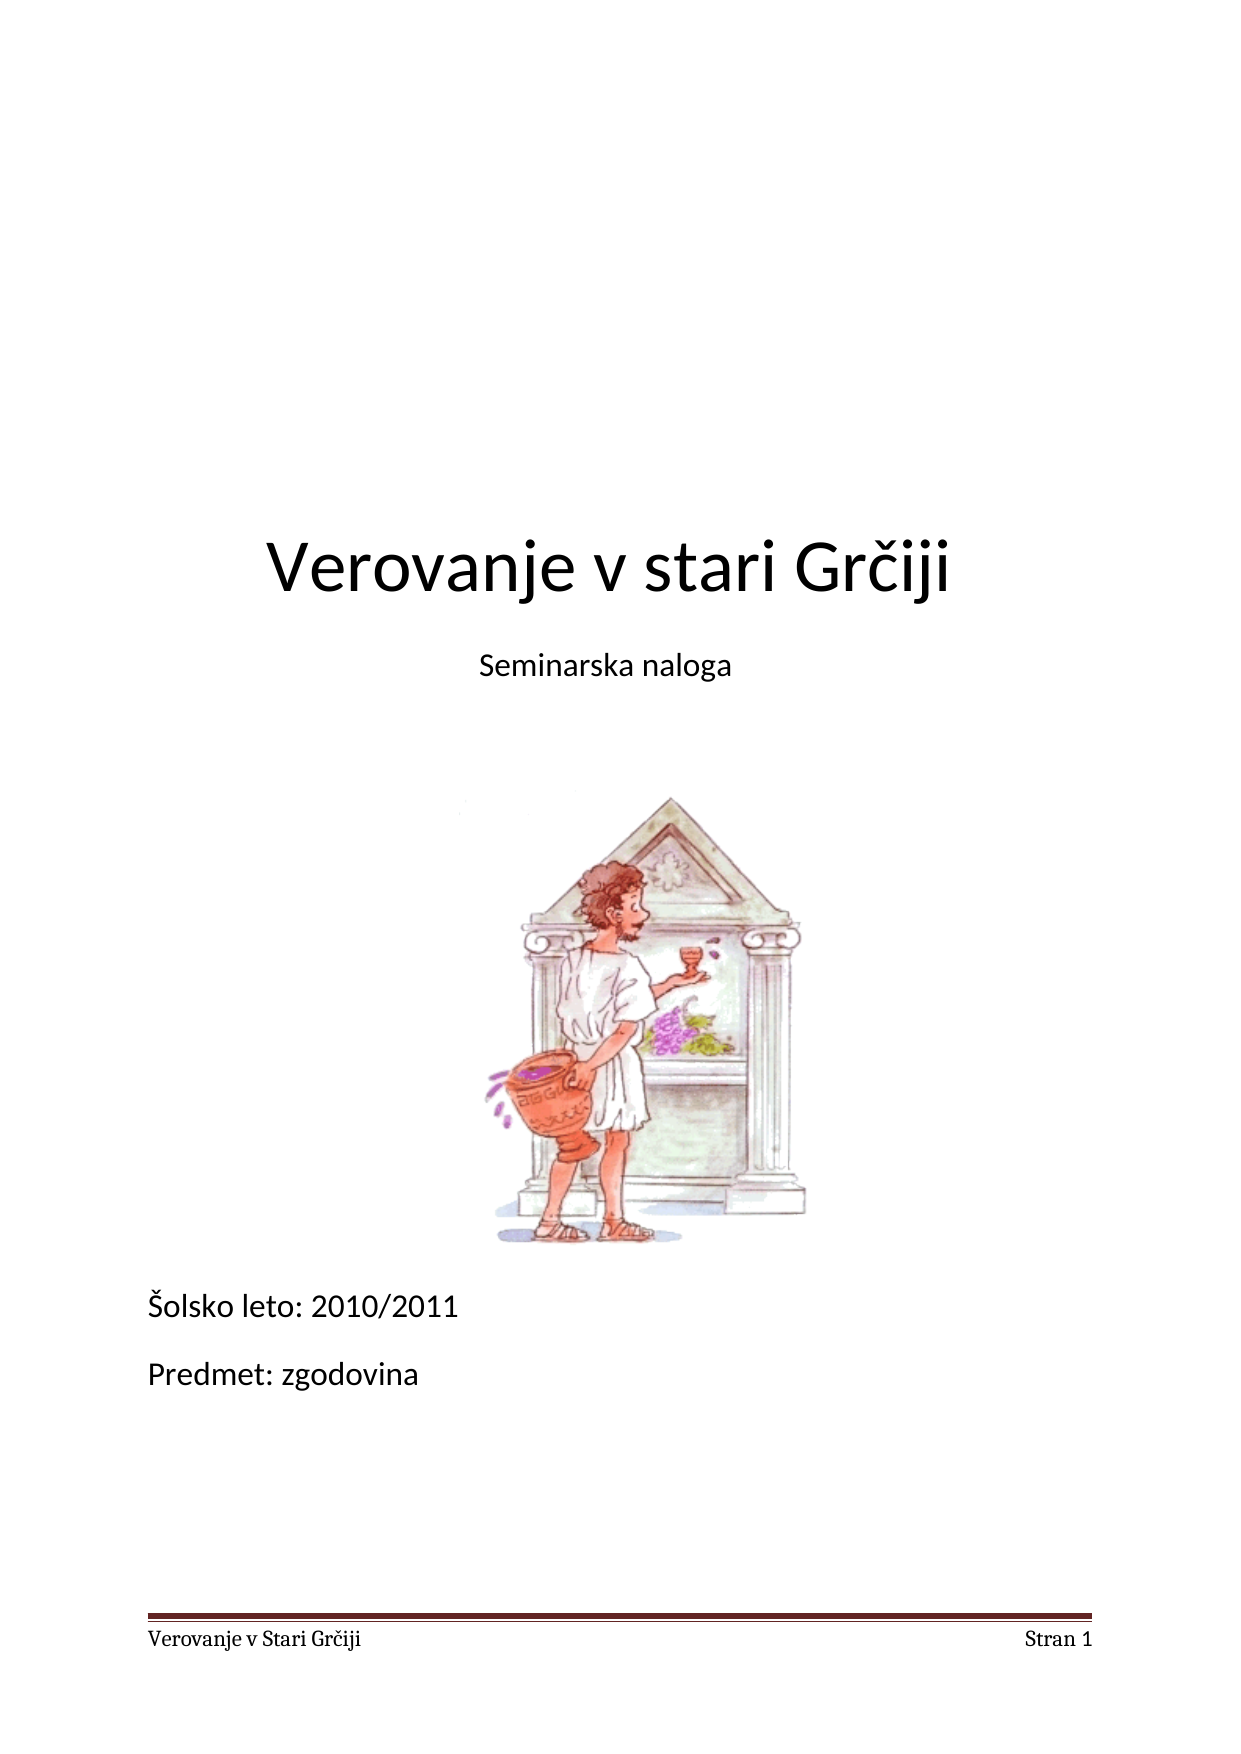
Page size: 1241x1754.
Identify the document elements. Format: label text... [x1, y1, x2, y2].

picture [459, 767, 821, 1260]
text Seminarska naloga [148, 644, 1092, 685]
text Šolsko leto: 2010/2011 [148, 1285, 1092, 1326]
text Verovanje v stari Grčiji [148, 518, 1092, 610]
text Predmet: zgodovina [148, 1353, 1092, 1394]
